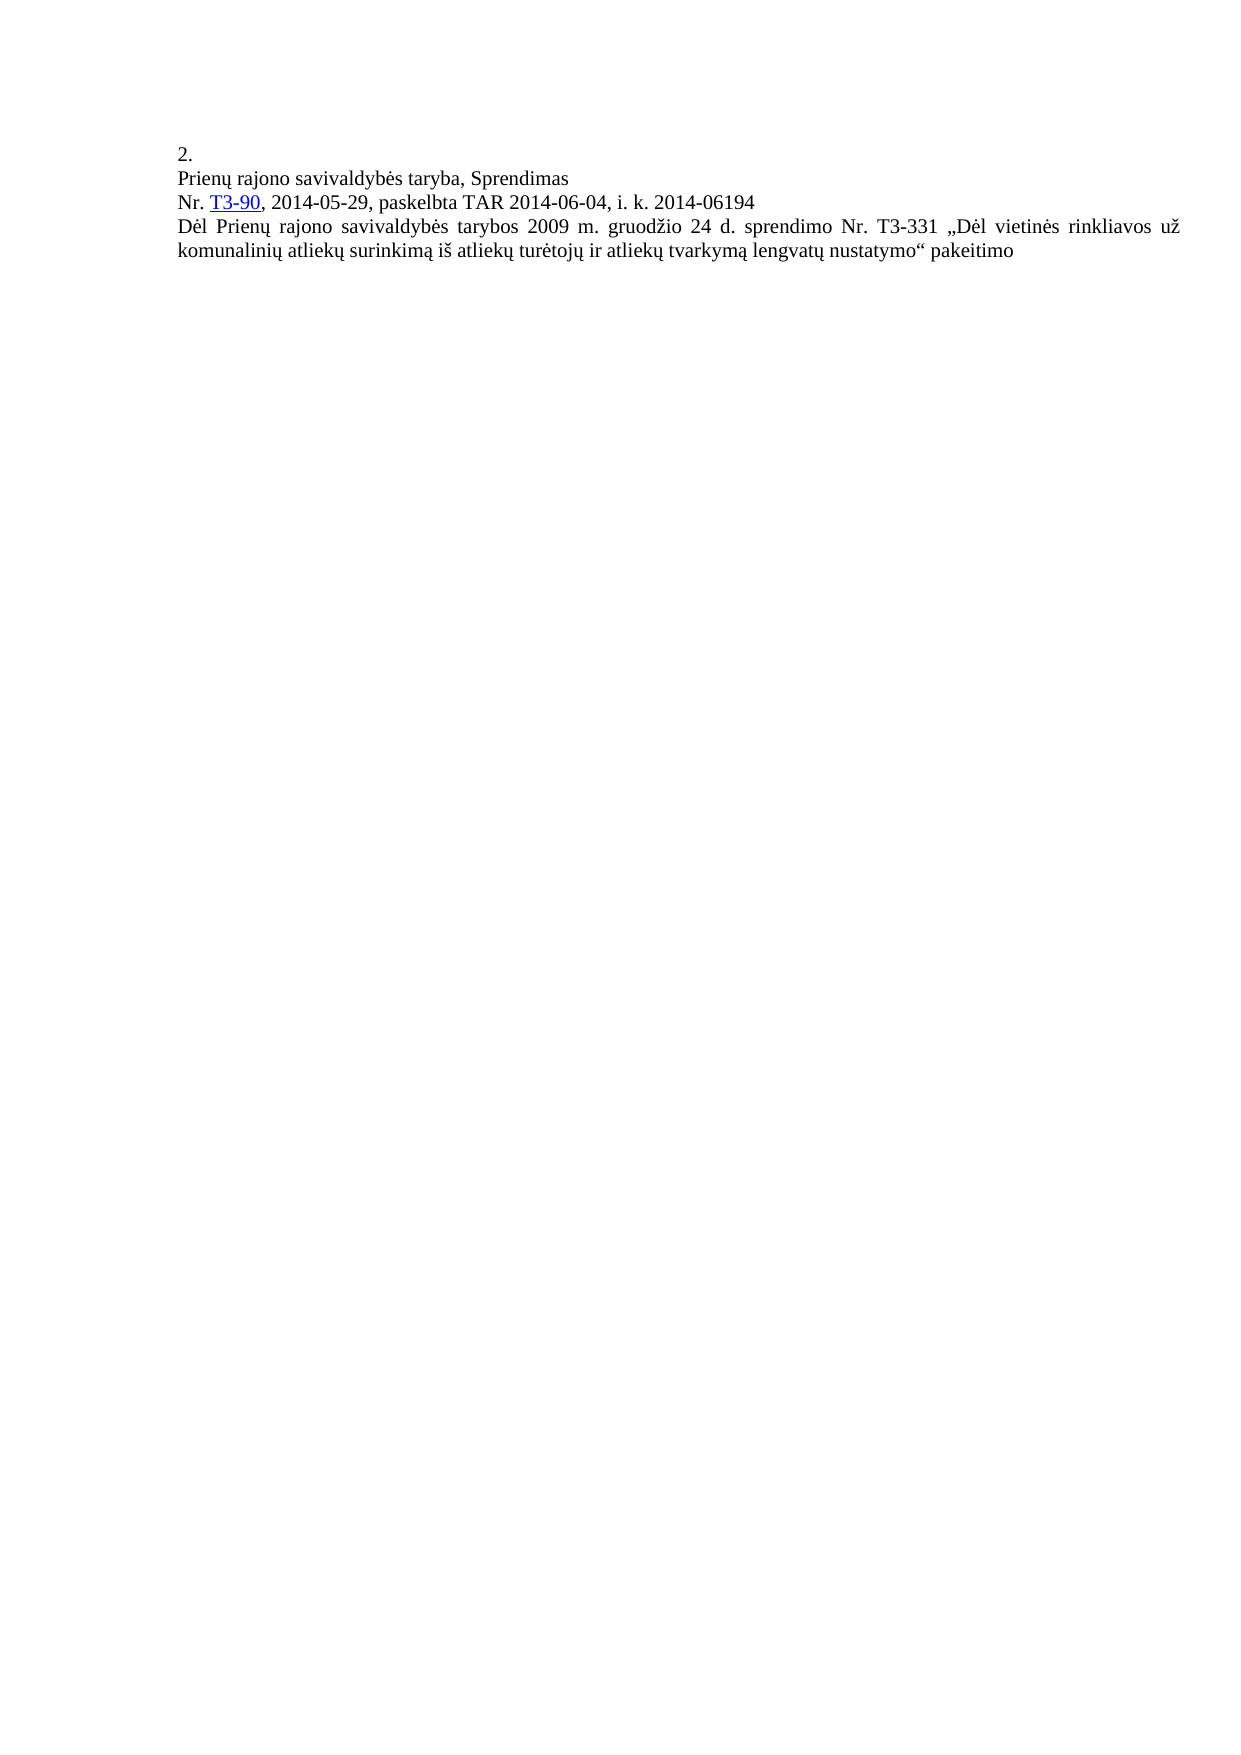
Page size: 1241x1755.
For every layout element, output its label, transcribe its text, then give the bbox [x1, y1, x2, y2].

text Nr. T3-90, 2014-05-29, paskelbta TAR 2014-06-04, i. k. 2014-06194 [177, 190, 1181, 214]
text Dėl Prienų rajono savivaldybės tarybos 2009 m. gruodžio 24 d. sprendimo Nr. T3-331 „Dėl vietinės rinkliavos už komunalinių atliekų surinkimą iš atliekų turėtojų ir atliekų tvarkymą lengvatų nustatymo“ pakeitimo [177, 214, 1181, 262]
text 2. [177, 142, 1181, 166]
text Prienų rajono savivaldybės taryba, Sprendimas [177, 166, 1181, 190]
